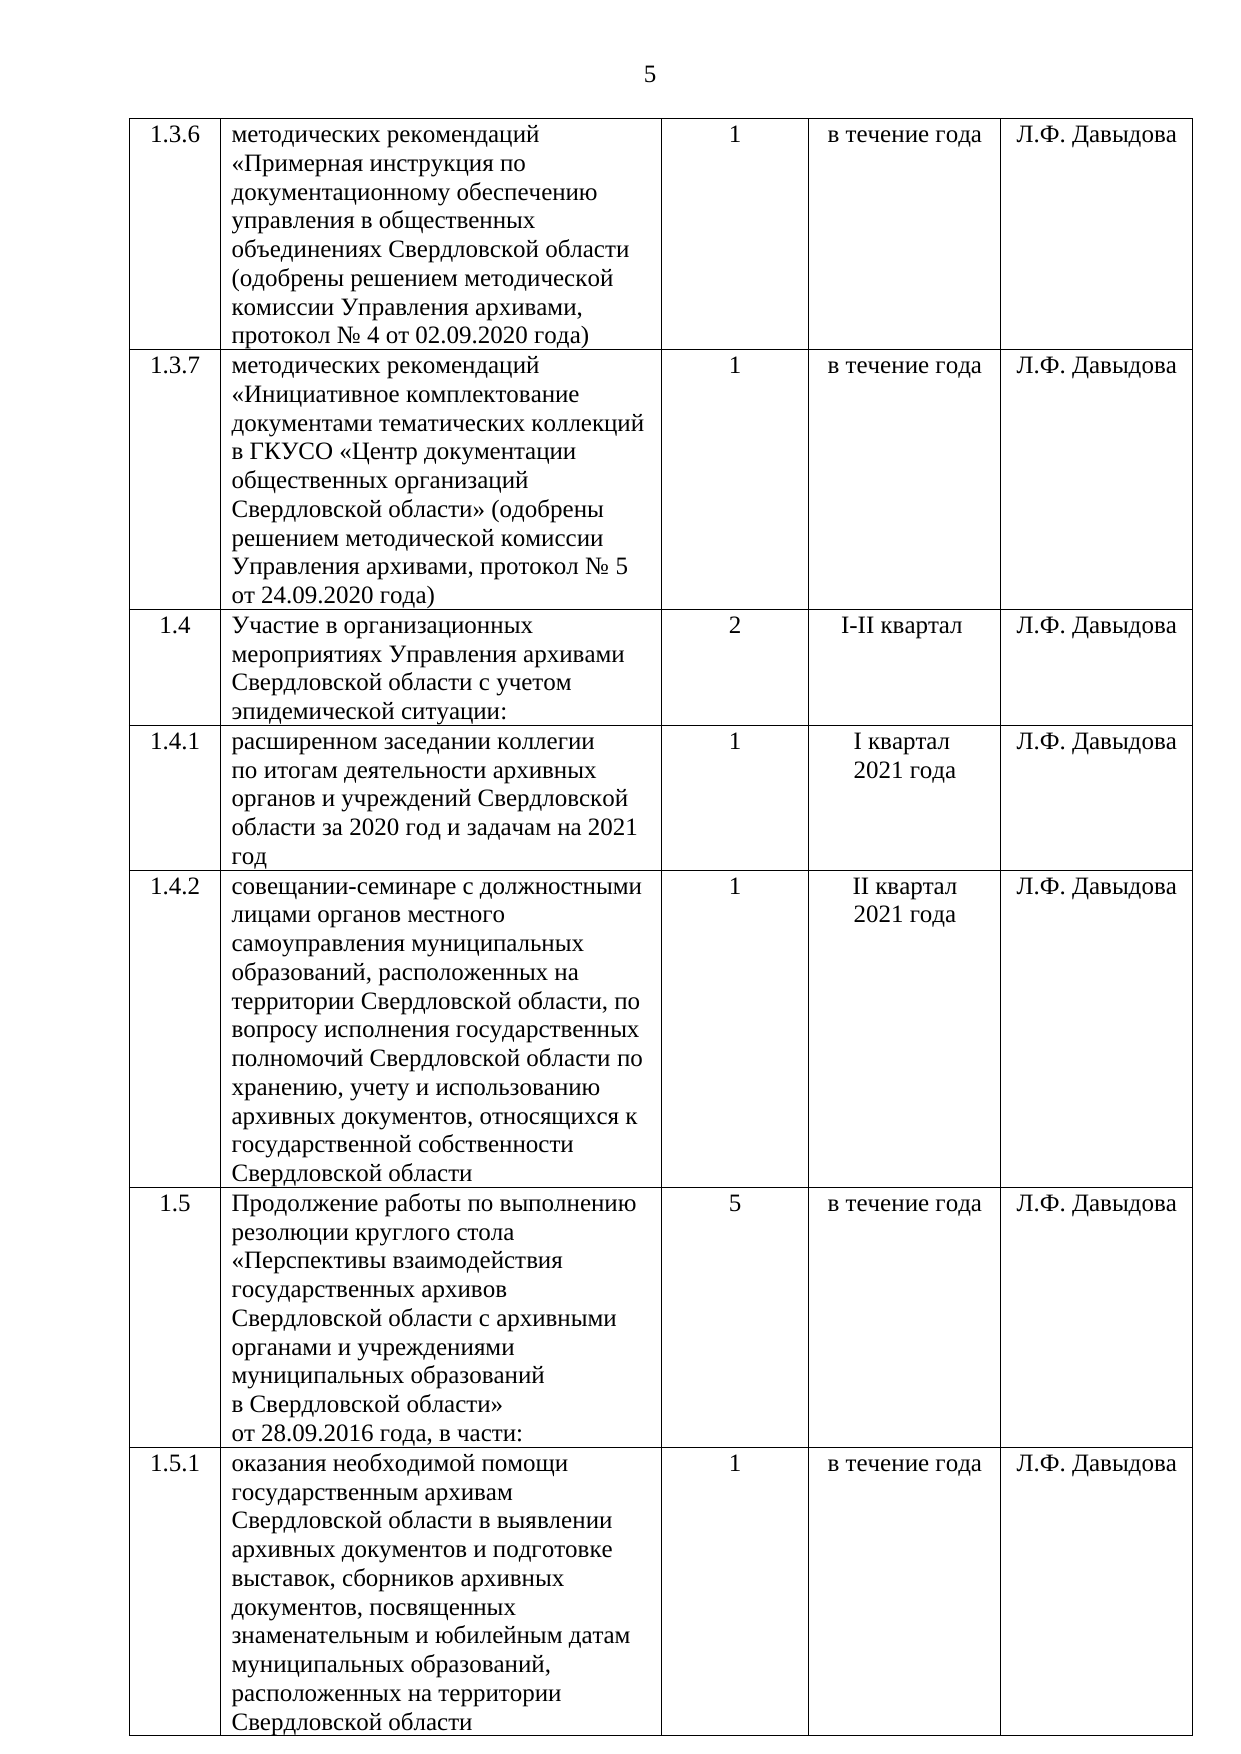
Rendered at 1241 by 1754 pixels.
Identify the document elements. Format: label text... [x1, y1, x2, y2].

table_cell 1.4.1 [130, 726, 220, 870]
table_cell 1 [662, 350, 808, 609]
table_cell Л.Ф. Давыдова [1001, 871, 1192, 1187]
table_cell 1 [662, 726, 808, 870]
table_cell Л.Ф. Давыдова [1001, 610, 1192, 725]
table_cell 1 [662, 119, 808, 349]
table_cell Продолжение работы по выполнению резолюции круглого стола «Перспективы взаимодействия государственных архивов Свердловской области с архивными органами и учреждениями муниципальных образований в Свердловской области» от 28.09.2016 года, в части: [221, 1188, 661, 1447]
table_cell Л.Ф. Давыдова [1001, 1448, 1192, 1735]
table_cell Участие в организационных мероприятиях Управления архивами Свердловской области с учетом эпидемической ситуации: [221, 610, 661, 725]
table_cell методических рекомендаций «Инициативное комплектование документами тематических коллекций в ГКУСО «Центр документации общественных организаций Свердловской области» (одобрены решением методической комиссии Управления архивами, протокол № 5 от 24.09.2020 года) [221, 350, 661, 609]
table_cell Л.Ф. Давыдова [1001, 350, 1192, 609]
table_cell Л.Ф. Давыдова [1001, 1188, 1192, 1447]
table_cell в течение года [809, 1188, 1000, 1447]
table_cell 5 [662, 1188, 808, 1447]
table_cell оказания необходимой помощи государственным архивам Свердловской области в выявлении архивных документов и подготовке выставок, сборников архивных документов, посвященных знаменательным и юбилейным датам муниципальных образований, расположенных на территории Свердловской области [221, 1448, 661, 1735]
table_cell Л.Ф. Давыдова [1001, 119, 1192, 349]
table_cell 1.4.2 [130, 871, 220, 1187]
table_cell 1.5.1 [130, 1448, 220, 1735]
table_cell 1 [662, 1448, 808, 1735]
table_cell 1.3.6 [130, 119, 220, 349]
table_cell 1.5 [130, 1188, 220, 1447]
table_cell 1 [662, 871, 808, 1187]
table_cell в течение года [809, 350, 1000, 609]
table_cell 2 [662, 610, 808, 725]
table_cell в течение года [809, 119, 1000, 349]
table_cell Л.Ф. Давыдова [1001, 726, 1192, 870]
table_cell I квартал 2021 года [809, 726, 1000, 870]
table_cell совещании-семинаре с должностными лицами органов местного самоуправления муниципальных образований, расположенных на территории Свердловской области, по вопросу исполнения государственных полномочий Свердловской области по хранению, учету и использованию архивных документов, относящихся к государственной собственности Свердловской области [221, 871, 661, 1187]
table_cell 1.4 [130, 610, 220, 725]
table_cell расширенном заседании коллегии по итогам деятельности архивных органов и учреждений Свердловской области за 2020 год и задачам на 2021 год [221, 726, 661, 870]
table_cell II квартал 2021 года [809, 871, 1000, 1187]
table_cell в течение года [809, 1448, 1000, 1735]
table_cell 1.3.7 [130, 350, 220, 609]
table_cell методических рекомендаций «Примерная инструкция по документационному обеспечению управления в общественных объединениях Свердловской области (одобрены решением методической комиссии Управления архивами, протокол № 4 от 02.09.2020 года) [221, 119, 661, 349]
table_cell I-II квартал [809, 610, 1000, 725]
